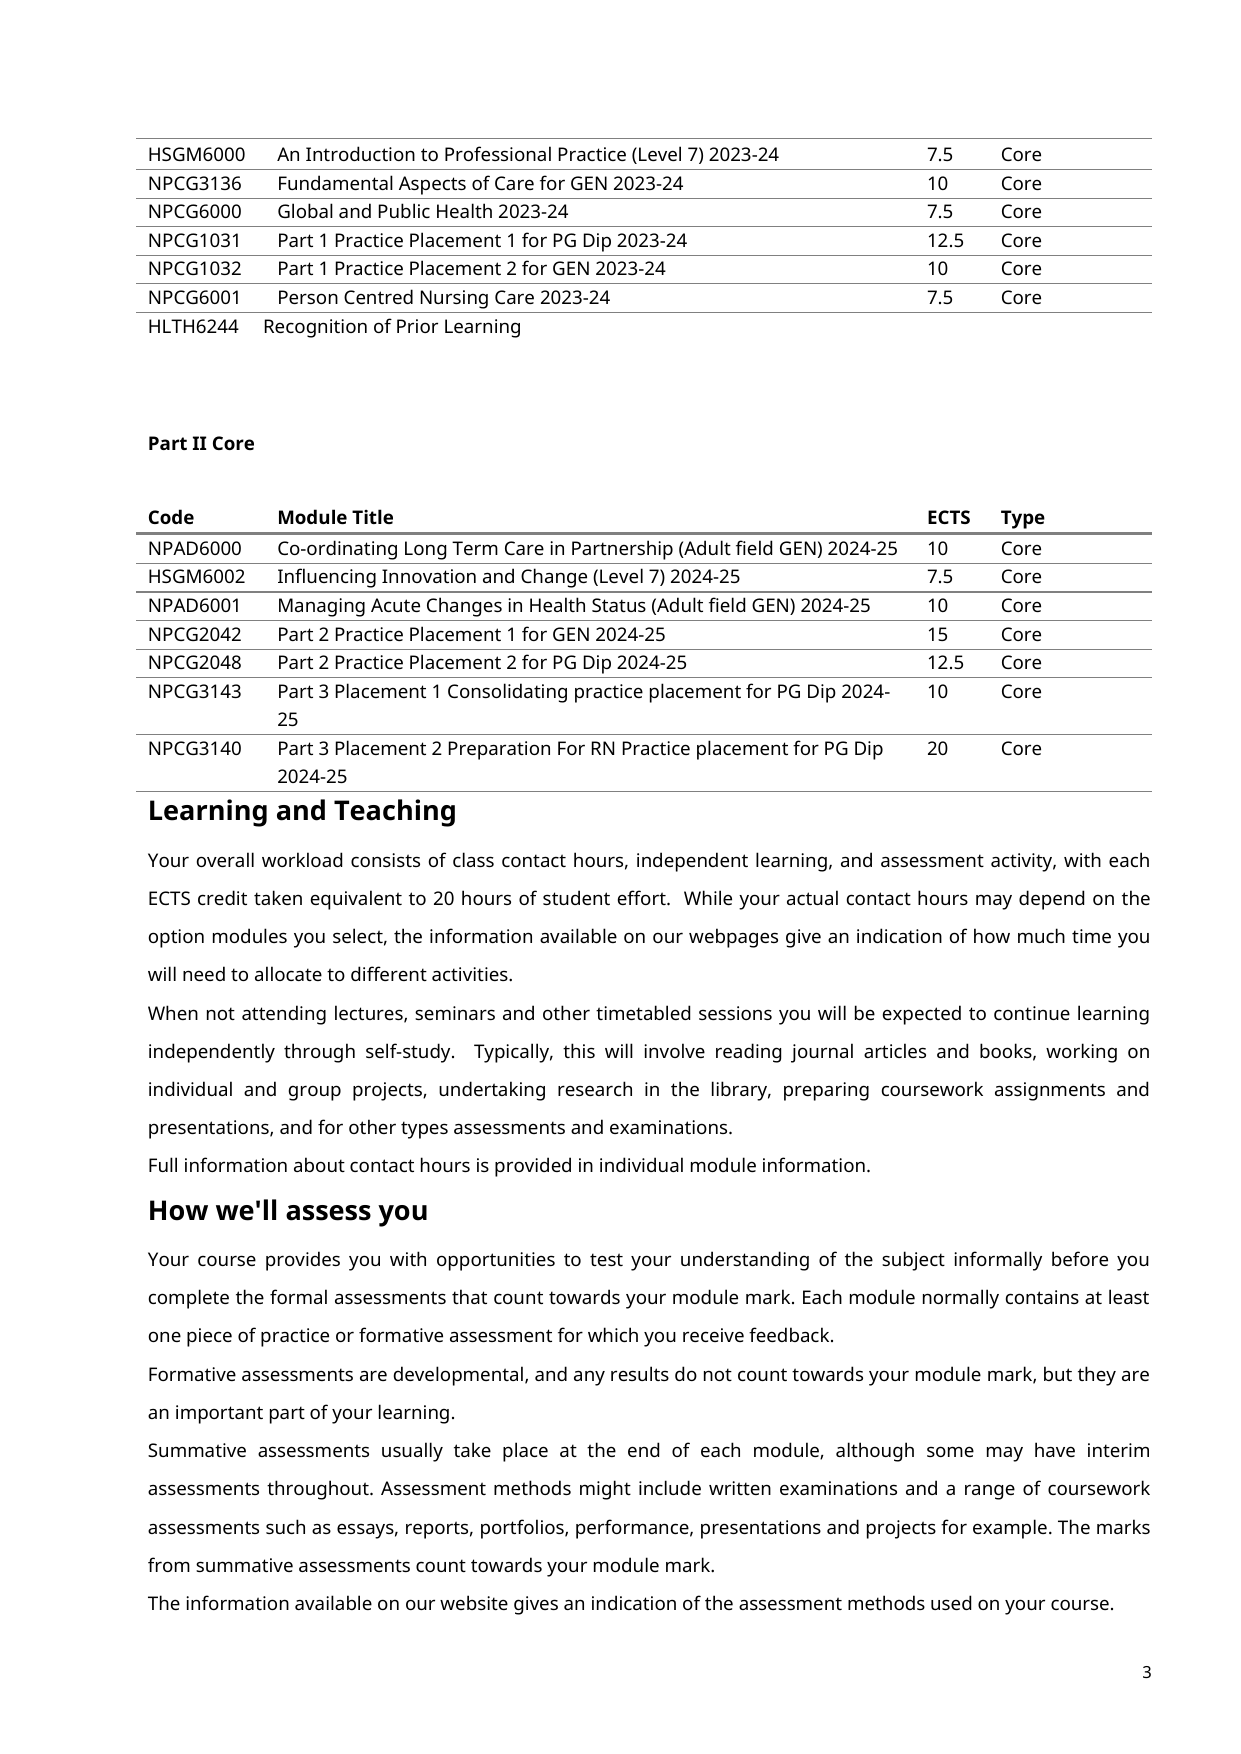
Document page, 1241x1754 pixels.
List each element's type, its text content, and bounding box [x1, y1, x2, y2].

table_cell Core [989, 139, 1152, 169]
table_cell Core [989, 735, 1152, 791]
table_cell Core [989, 564, 1152, 591]
table_cell Person Centred Nursing Care 2023-24 [266, 284, 916, 312]
table_cell Influencing Innovation and Change (Level 7) 2024-25 [266, 564, 916, 591]
text The information available on our website gives an indication of the assessment methods used on your course. [148, 1590, 1152, 1616]
table_cell Part 3 Placement 1 Consolidating practice placement for PG Dip 2024-25 [266, 678, 916, 734]
table_cell Co-ordinating Long Term Care in Partnership (Adult field GEN) 2024-25 [266, 535, 916, 563]
table_cell 7.5 [916, 199, 989, 226]
table_cell Part 3 Placement 2 Preparation For RN Practice placement for PG Dip 2024-25 [266, 735, 916, 791]
table_cell Core [989, 199, 1152, 226]
table_cell Part 2 Practice Placement 2 for PG Dip 2024-25 [266, 650, 916, 677]
table_cell 12.5 [916, 650, 989, 677]
table_cell Part 1 Practice Placement 2 for GEN 2023-24 [266, 256, 916, 283]
table_cell 10 [916, 256, 989, 283]
text When not attending lectures, seminars and other timetabled sessions you will be expected to continue learning independently through self-study. Typically, this will involve reading journal articles and books, working on individual and group projects, undertaking research in the library, preparing coursework assignments and presentations, and for other types assessments and examinations. [148, 1000, 1152, 1140]
table_cell Core [989, 170, 1152, 197]
table_cell HLTH6244 Recognition of Prior Learning [136, 313, 1152, 392]
table_cell 12.5 [916, 227, 989, 255]
table_cell Core [989, 650, 1152, 677]
text Your course provides you with opportunities to test your understanding of the subject informally before you complete the formal assessments that count towards your module mark. Each module normally contains at least one piece of practice or formative assessment for which you receive feedback. [148, 1246, 1152, 1348]
text Full information about contact hours is provided in individual module information. [148, 1153, 1152, 1178]
table_cell NPCG6000 [136, 199, 266, 226]
table_cell Core [989, 678, 1152, 734]
table_cell 10 [916, 678, 989, 734]
text Your overall workload consists of class contact hours, independent learning, and assessment activity, with each ECTS credit taken equivalent to 20 hours of student effort. While your actual contact hours may depend on the option modules you select, the information available on our webpages give an indication of how much time you will need to allocate to different activities. [148, 847, 1152, 987]
table_cell NPCG3140 [136, 735, 266, 791]
table_cell Global and Public Health 2023-24 [266, 199, 916, 226]
table_cell Core [989, 284, 1152, 312]
table_cell 7.5 [916, 284, 989, 312]
table_cell NPAD6000 [136, 535, 266, 563]
table_cell ECTS [916, 504, 989, 532]
table_cell Managing Acute Changes in Health Status (Adult field GEN) 2024-25 [266, 593, 916, 620]
table_cell NPCG3136 [136, 170, 266, 197]
table_cell HSGM6002 [136, 564, 266, 591]
table_cell Code [136, 504, 266, 532]
table_cell NPCG1032 [136, 256, 266, 283]
table_cell An Introduction to Professional Practice (Level 7) 2023-24 [266, 139, 916, 169]
table_cell Part II Core [136, 392, 1152, 504]
text Formative assessments are developmental, and any results do not count towards your module mark, but they are an important part of your learning. [148, 1361, 1152, 1425]
table_cell Part 1 Practice Placement 1 for PG Dip 2023-24 [266, 227, 916, 255]
table_cell Core [989, 593, 1152, 620]
table_cell Module Title [266, 504, 916, 532]
table_cell Fundamental Aspects of Care for GEN 2023-24 [266, 170, 916, 197]
table_cell NPCG3143 [136, 678, 266, 734]
table_cell NPCG1031 [136, 227, 266, 255]
table_cell NPCG6001 [136, 284, 266, 312]
table_cell 15 [916, 621, 989, 649]
table_cell Type [989, 504, 1152, 532]
table_cell Core [989, 621, 1152, 649]
table_cell HSGM6000 [136, 139, 266, 169]
table_cell Core [989, 227, 1152, 255]
table_cell 7.5 [916, 139, 989, 169]
subtitle How we'll assess you [148, 1191, 1152, 1228]
table_cell Core [989, 535, 1152, 563]
table_cell 20 [916, 735, 989, 791]
table_cell Core [989, 256, 1152, 283]
table_cell Part 2 Practice Placement 1 for GEN 2024-25 [266, 621, 916, 649]
table_cell NPCG2042 [136, 621, 266, 649]
table_cell NPAD6001 [136, 593, 266, 620]
table_cell NPCG2048 [136, 650, 266, 677]
table_cell 10 [916, 535, 989, 563]
table_cell 10 [916, 170, 989, 197]
table_cell 7.5 [916, 564, 989, 591]
text Summative assessments usually take place at the end of each module, although some may have interim assessments throughout. Assessment methods might include written examinations and a range of coursework assessments such as essays, reports, portfolios, performance, presentations and projects for example. The marks from summative assessments count towards your module mark. [148, 1437, 1152, 1578]
subtitle Learning and Teaching [148, 792, 1152, 828]
table_cell 10 [916, 593, 989, 620]
